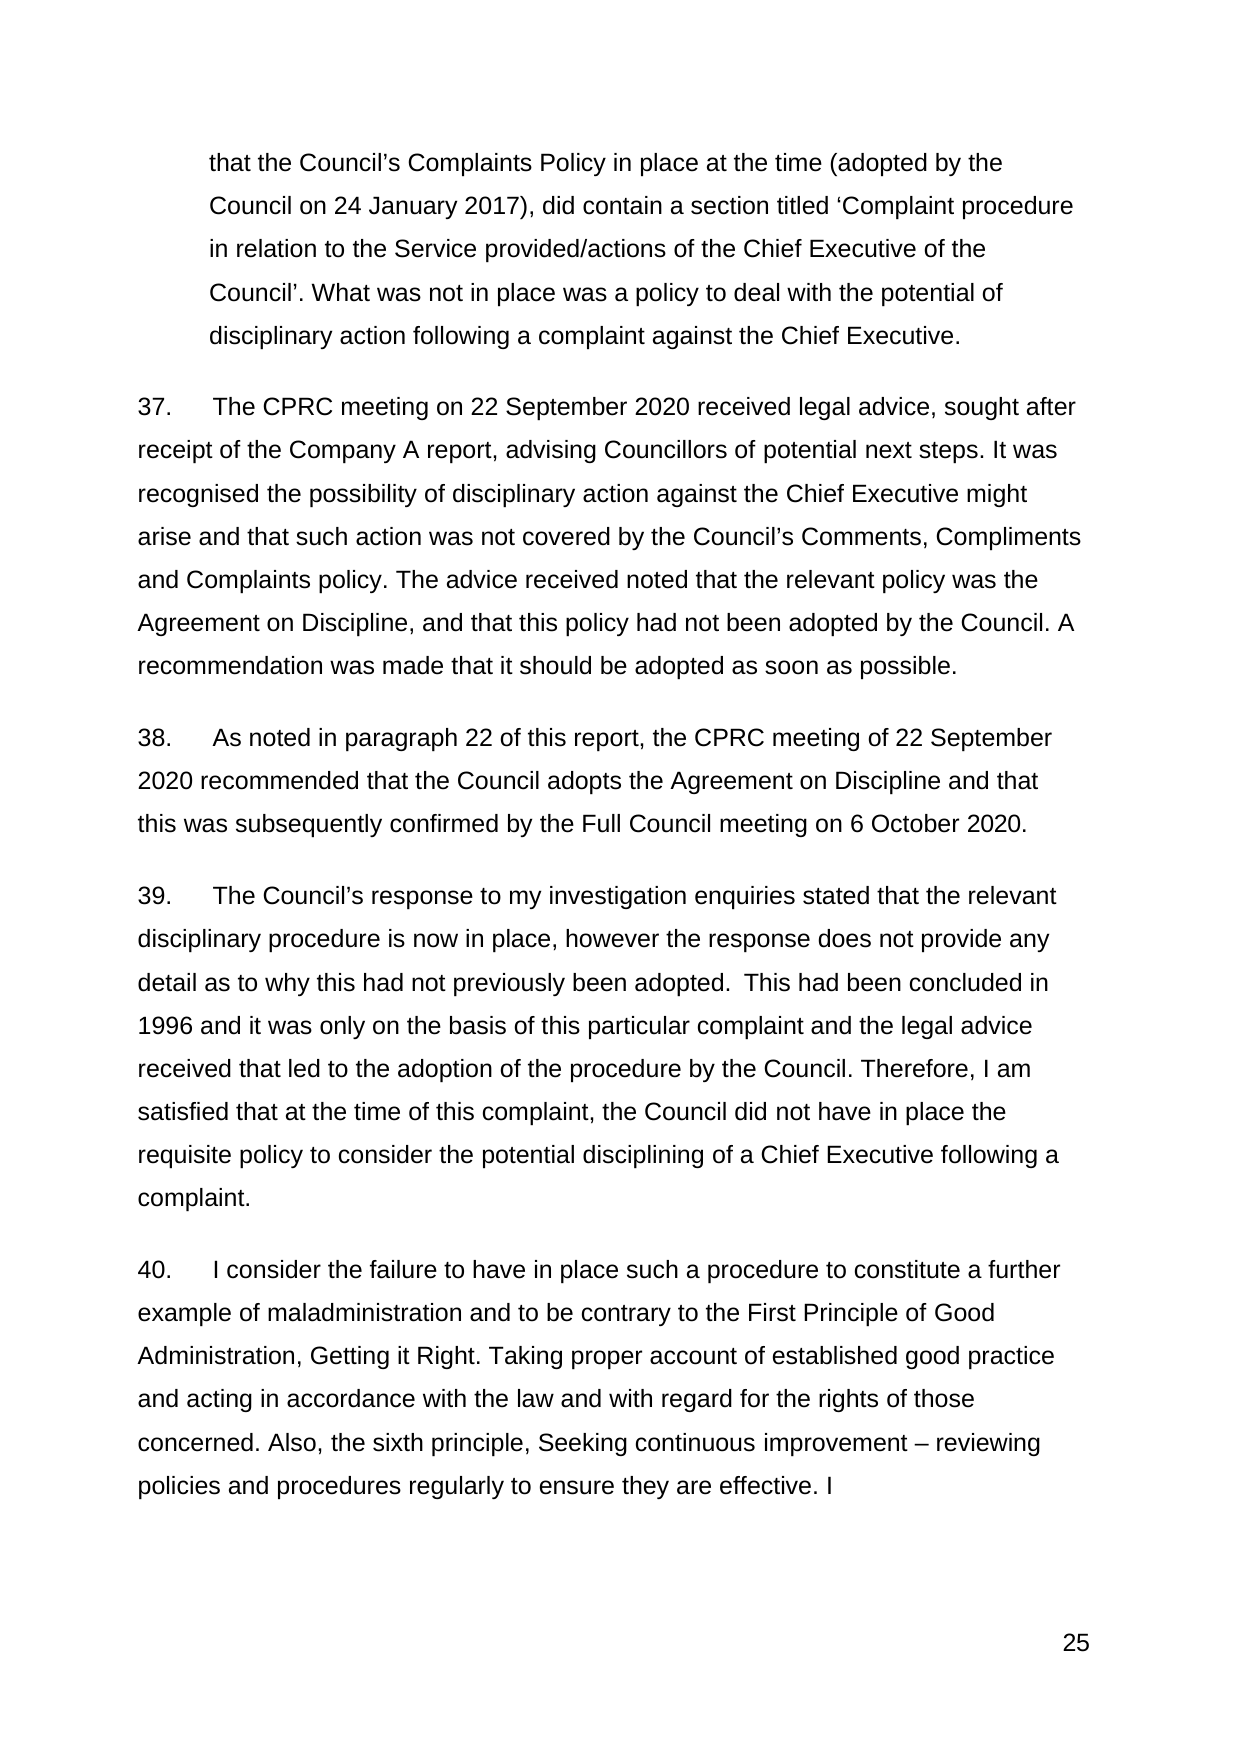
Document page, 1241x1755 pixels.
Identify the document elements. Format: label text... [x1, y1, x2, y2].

text that the Council’s Complaints Policy in place at the time (adopted by the Council on 24 January 2017), did contain a section titled ‘Complaint procedure in relation to the Service provided/actions of the Chief Executive of the Council’. What was not in place was a policy to deal with the potential of disciplinary action following a complaint against the Chief Executive. [209, 148, 1089, 349]
list The CPRC meeting on 22 September 2020 received legal advice, sought after receipt of the Company A report, advising Councillors of potential next steps. It was recognised the possibility of disciplinary action against the Chief Executive might arise and that such action was not covered by the Council’s Comments, Compliments and Complaints policy. The advice received noted that the relevant policy was the Agreement on Discipline, and that this policy had not been adopted by the Council. A recommendation was made that it should be adopted as soon as possible. [137, 392, 1082, 680]
list I consider the failure to have in place such a procedure to constitute a further example of maladministration and to be contrary to the First Principle of Good Administration, Getting it Right. Taking proper account of established good practice and acting in accordance with the law and with regard for the rights of those concerned. Also, the sixth principle, Seeking continuous improvement – reviewing policies and procedures regularly to ensure they are effective. I [137, 1255, 1073, 1499]
list The Council’s response to my investigation enquiries stated that the relevant disciplinary procedure is now in place, however the response does not provide any detail as to why this had not previously been adopted. This had been concluded in 1996 and it was only on the basis of this particular complaint and the legal advice received that led to the adoption of the procedure by the Council. Therefore, I am satisfied that at the time of this complaint, the Council did not have in place the requisite policy to consider the potential disciplining of a Chief Executive following a complaint. [137, 881, 1083, 1212]
list As noted in paragraph 22 of this report, the CPRC meeting of 22 September 2020 recommended that the Council adopts the Agreement on Discipline and that this was subsequently confirmed by the Full Council meeting on 6 October 2020. [137, 723, 1080, 838]
